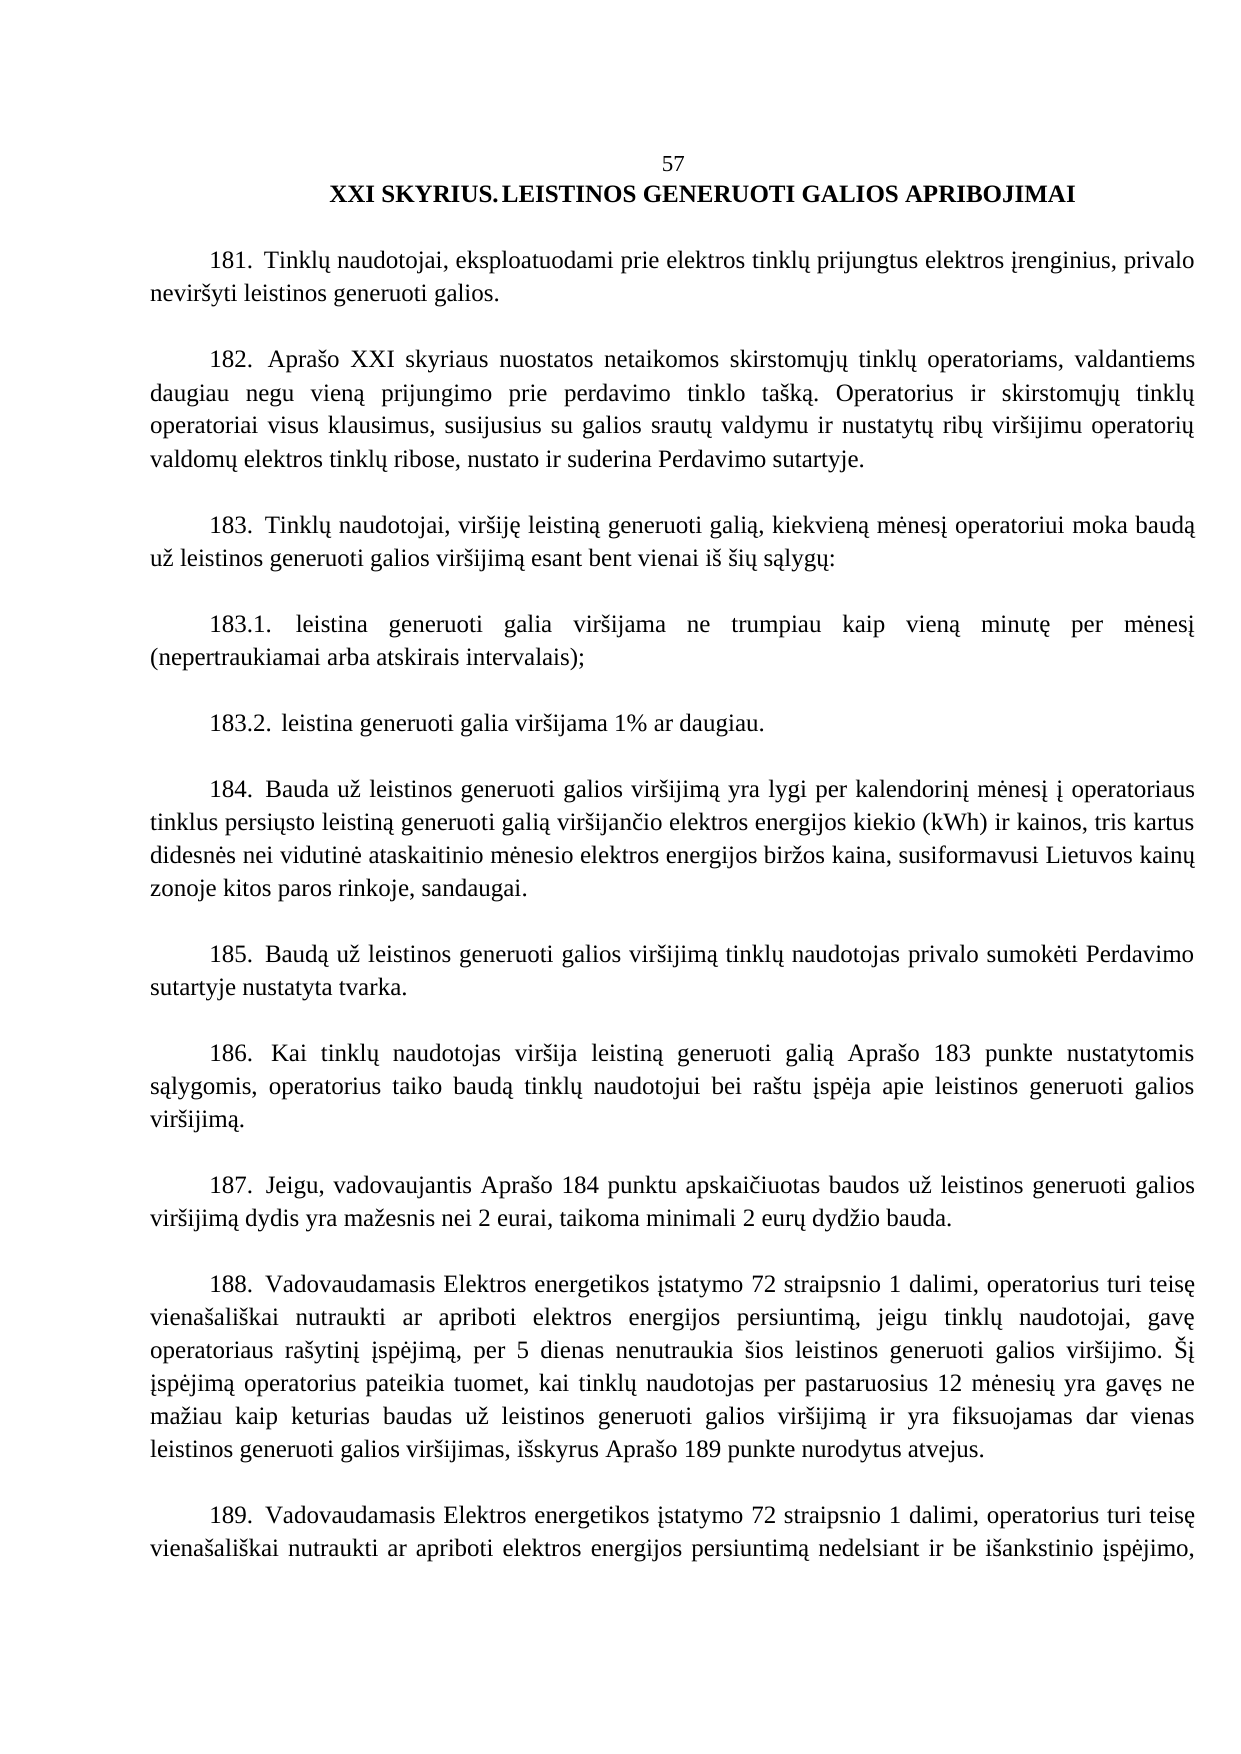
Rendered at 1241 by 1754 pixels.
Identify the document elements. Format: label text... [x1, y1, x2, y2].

text 183. Tinklų naudotojai, viršiję leistiną generuoti galią, kiekvieną mėnesį operatoriui moka baudą už leistinos generuoti galios viršijimą esant bent vienai iš šių sąlygų: [150, 510, 1196, 571]
text 183.2. leistina generuoti galia viršijama 1% ar daugiau. [150, 708, 1196, 737]
text 184. Bauda už leistinos generuoti galios viršijimą yra lygi per kalendorinį mėnesį į operatoriaus tinklus persiųsto leistiną generuoti galią viršijančio elektros energijos kiekio (kWh) ir kainos, tris kartus didesnės nei vidutinė ataskaitinio mėnesio elektros energijos biržos kaina, susiformavusi Lietuvos kainų zonoje kitos paros rinkoje, sandaugai. [150, 774, 1196, 902]
text XXI SKYRIUS. LEISTINOS GENERUOTI GALIOS APRIBOJIMAI [150, 179, 1196, 208]
text 187. Jeigu, vadovaujantis Aprašo 184 punktu apskaičiuotas baudos už leistinos generuoti galios viršijimą dydis yra mažesnis nei 2 eurai, taikoma minimali 2 eurų dydžio bauda. [150, 1170, 1196, 1232]
text 183.1. leistina generuoti galia viršijama ne trumpiau kaip vieną minutę per mėnesį (nepertraukiamai arba atskirais intervalais); [150, 609, 1196, 671]
text 189. Vadovaudamasis Elektros energetikos įstatymo 72 straipsnio 1 dalimi, operatorius turi teisę vienašališkai nutraukti ar apriboti elektros energijos persiuntimą nedelsiant ir be išankstinio įspėjimo, [150, 1500, 1196, 1562]
text 188. Vadovaudamasis Elektros energetikos įstatymo 72 straipsnio 1 dalimi, operatorius turi teisę vienašališkai nutraukti ar apriboti elektros energijos persiuntimą, jeigu tinklų naudotojai, gavę operatoriaus rašytinį įspėjimą, per 5 dienas nenutraukia šios leistinos generuoti galios viršijimo. Šį įspėjimą operatorius pateikia tuomet, kai tinklų naudotojas per pastaruosius 12 mėnesių yra gavęs ne mažiau kaip keturias baudas už leistinos generuoti galios viršijimą ir yra fiksuojamas dar vienas leistinos generuoti galios viršijimas, išskyrus Aprašo ‎189 punkte nurodytus atvejus. [150, 1269, 1196, 1463]
text 181. Tinklų naudotojai, eksploatuodami prie elektros tinklų prijungtus elektros įrenginius, privalo neviršyti leistinos generuoti galios. [150, 246, 1196, 307]
text 182. Aprašo XXI skyriaus nuostatos netaikomos skirstomųjų tinklų operatoriams, valdantiems daugiau negu vieną prijungimo prie perdavimo tinklo tašką. Operatorius ir skirstomųjų tinklų operatoriai visus klausimus, susijusius su galios srautų valdymu ir nustatytų ribų viršijimu operatorių valdomų elektros tinklų ribose, nustato ir suderina Perdavimo sutartyje. [150, 344, 1196, 472]
text 185. Baudą už leistinos generuoti galios viršijimą tinklų naudotojas privalo sumokėti Perdavimo sutartyje nustatyta tvarka. [150, 939, 1196, 1001]
text 186. Kai tinklų naudotojas viršija leistiną generuoti galią Aprašo 183 punkte nustatytomis sąlygomis, operatorius taiko baudą tinklų naudotojui bei raštu įspėja apie leistinos generuoti galios viršijimą. [150, 1038, 1196, 1133]
